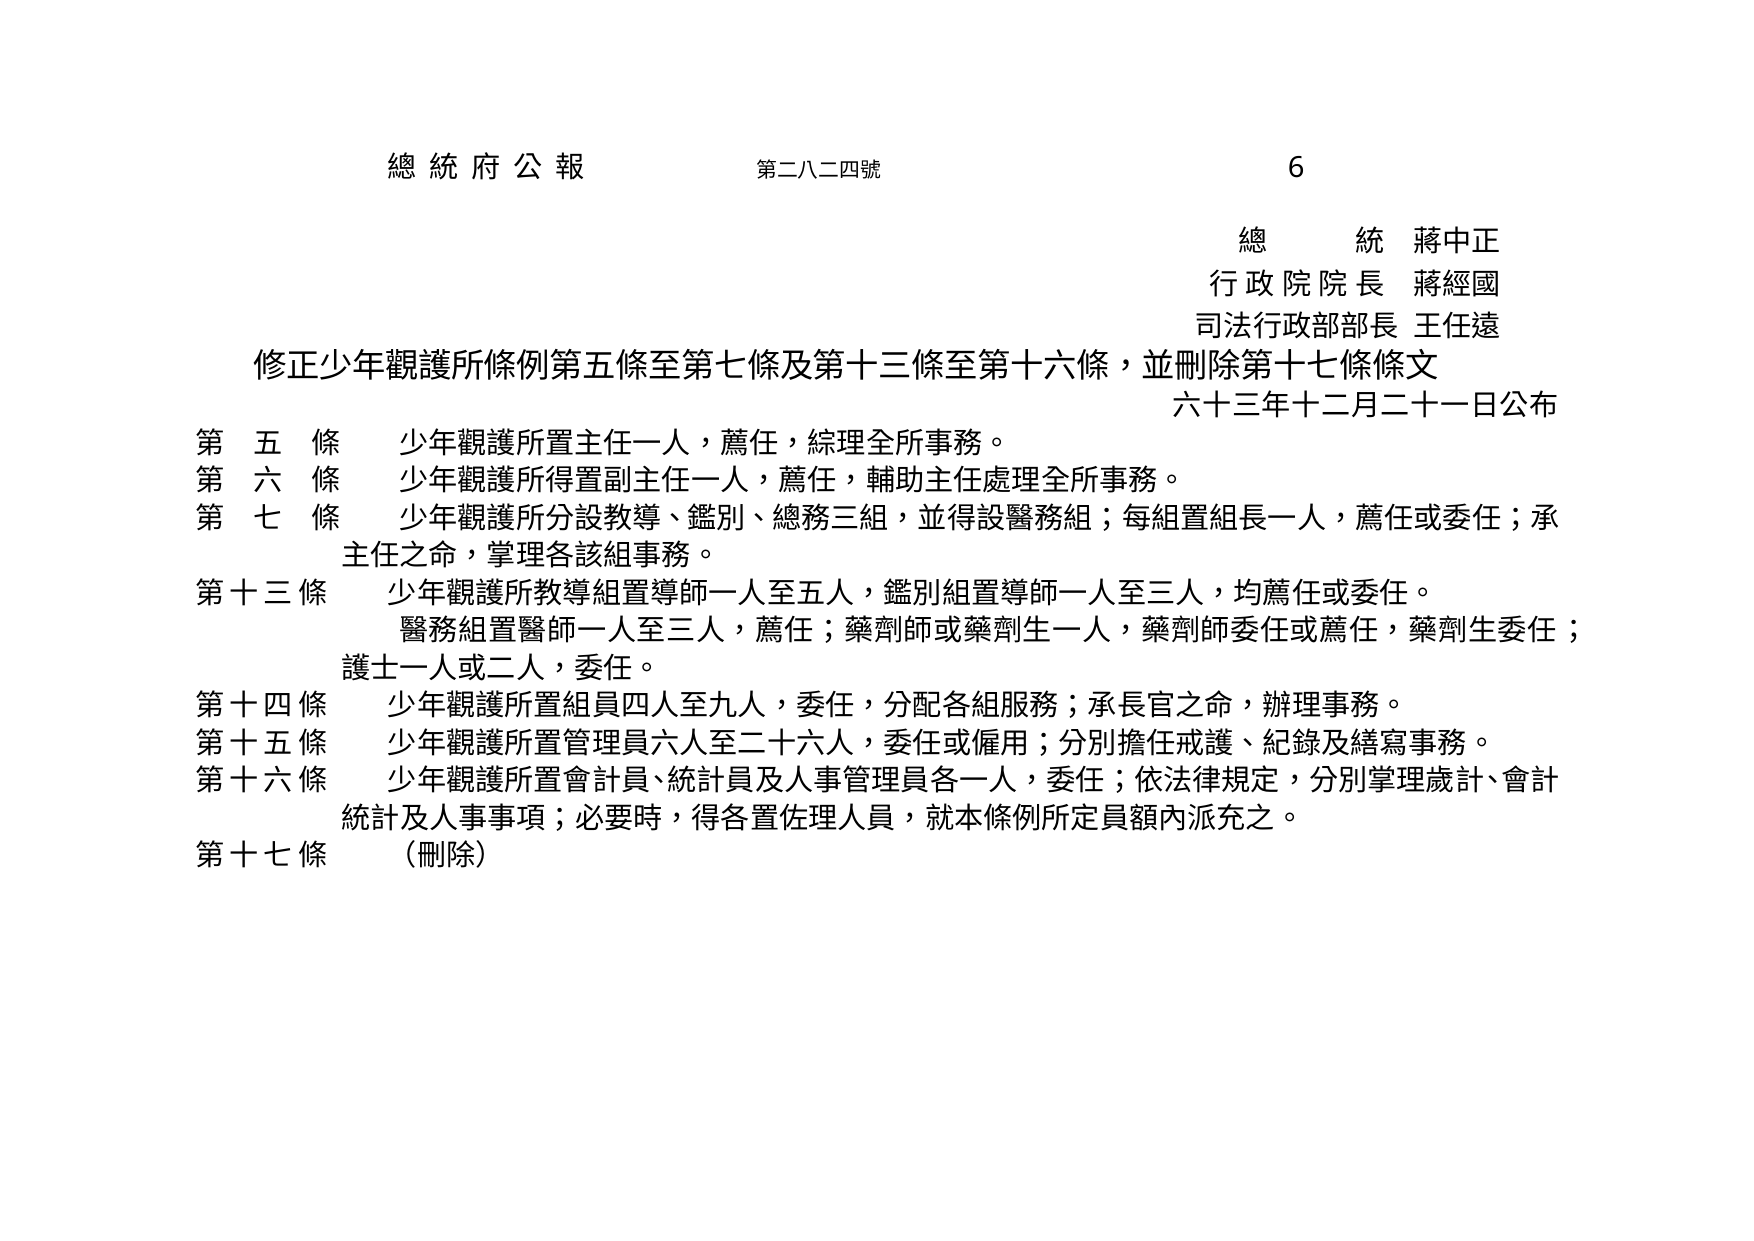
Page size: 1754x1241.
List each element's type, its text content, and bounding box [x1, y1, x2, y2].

text 行 政 院 院 長 蔣經國 [195, 264, 1501, 302]
text 總 統 蔣中正 [195, 222, 1501, 259]
text 第十七條 （刪除） [195, 836, 1559, 873]
text 修正少年觀護所條例第五條至第七條及第十三條至第十六條，並刪除第十七條條文 [253, 344, 1559, 386]
text 第 七 條 少年觀護所分設教導、鑑別、總務三組，並得設醫務組；每組置組長一人，薦任或委任；承主任之命，掌理各該組事務。 [195, 498, 1559, 573]
text 第 六 條 少年觀護所得置副主任一人，薦任，輔助主任處理全所事務。 [195, 461, 1559, 498]
text 醫務組置醫師一人至三人，薦任；藥劑師或藥劑生一人，藥劑師委任或薦任，藥劑生委任；護士一人或二人，委任。 [341, 611, 1559, 686]
text 第十三條 少年觀護所教導組置導師一人至五人，鑑別組置導師一人至三人，均薦任或委任。 [195, 573, 1559, 611]
text 第十五條 少年觀護所置管理員六人至二十六人，委任或僱用；分別擔任戒護、紀錄及繕寫事務。 [195, 723, 1559, 761]
text 六十三年十二月二十一日公布 [195, 386, 1559, 423]
text 第 五 條 少年觀護所置主任一人，薦任，綜理全所事務。 [195, 423, 1559, 461]
text 司法行政部部長 王任遠 [195, 307, 1501, 344]
text 第十四條 少年觀護所置組員四人至九人，委任，分配各組服務；承長官之命，辦理事務。 [195, 686, 1559, 723]
text 第十六條 少年觀護所置會計員、統計員及人事管理員各一人，委任；依法律規定，分別掌理歲計、會計、統計及人事事項；必要時，得各置佐理人員，就本條例所定員額內派充之。 [195, 761, 1559, 836]
